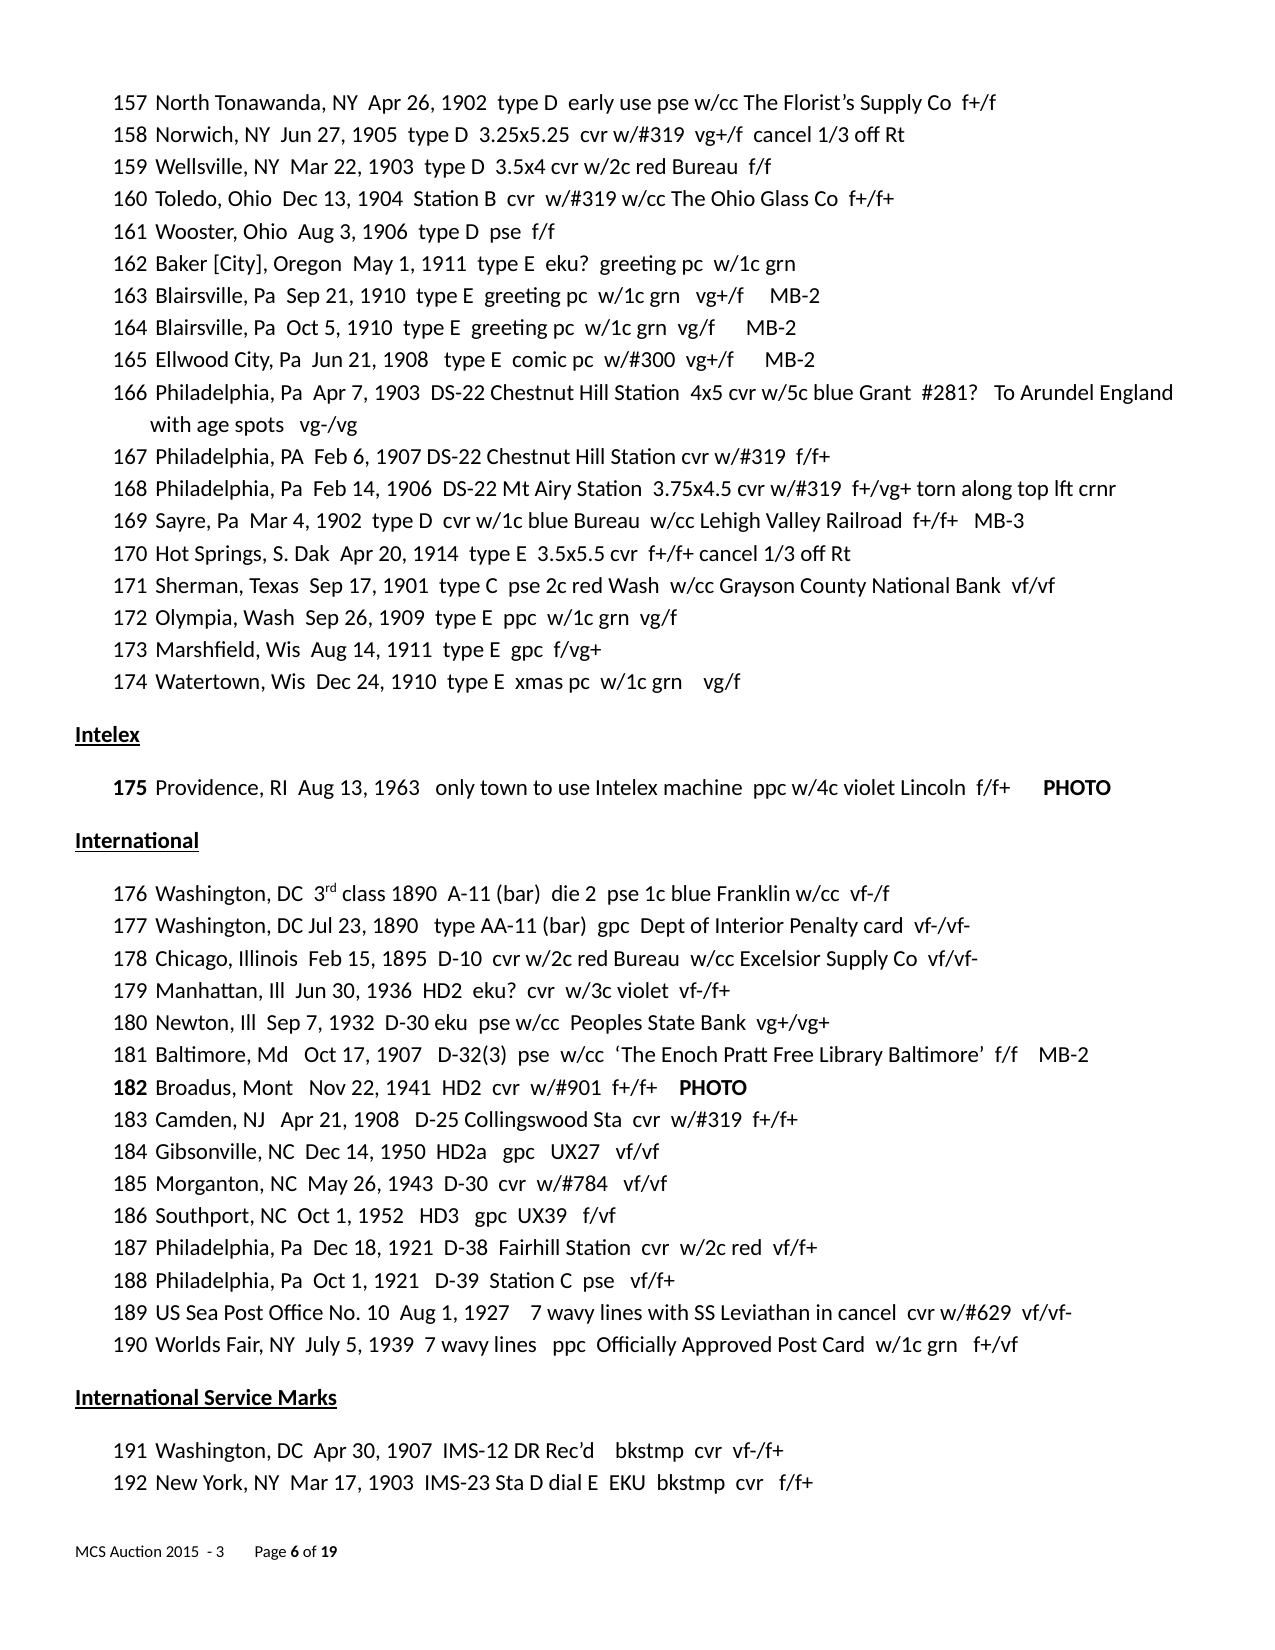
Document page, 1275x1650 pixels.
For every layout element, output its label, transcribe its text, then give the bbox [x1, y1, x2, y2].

list Sayre, Pa Mar 4, 1902 type D cvr w/1c blue Bureau w/cc Lehigh Valley Railroad f+/f+ MB-3 [112, 506, 1200, 534]
list Blairsville, Pa Sep 21, 1910 type E greeting pc w/1c grn vg+/f MB-2 [112, 281, 1200, 309]
list Philadelphia, Pa Oct 1, 1921 D-39 Station C pse vf/f+ [112, 1266, 1200, 1294]
list Washington, DC Apr 30, 1907 IMS-12 DR Rec’d bkstmp cvr vf-/f+ [112, 1436, 1200, 1464]
text Intelex [75, 720, 1200, 748]
list North Tonawanda, NY Apr 26, 1902 type D early use pse w/cc The Florist’s Supply Co f+/f [112, 88, 1200, 116]
list Marshfield, Wis Aug 14, 1911 type E gpc f/vg+ [112, 635, 1200, 663]
list Philadelphia, Pa Feb 14, 1906 DS-22 Mt Airy Station 3.75x4.5 cvr w/#319 f+/vg+ torn along top lft crnr [112, 474, 1200, 502]
list Washington, DC Jul 23, 1890 type AA-11 (bar) gpc Dept of Interior Penalty card vf-/vf- [112, 912, 1200, 940]
list Wellsville, NY Mar 22, 1903 type D 3.5x4 cvr w/2c red Bureau f/f [112, 152, 1200, 180]
list Camden, NJ Apr 21, 1908 D-25 Collingswood Sta cvr w/#319 f+/f+ [112, 1105, 1200, 1133]
text International [75, 826, 1200, 854]
list Philadelphia, PA Feb 6, 1907 DS-22 Chestnut Hill Station cvr w/#319 f/f+ [112, 442, 1200, 470]
list Blairsville, Pa Oct 5, 1910 type E greeting pc w/1c grn vg/f MB-2 [112, 313, 1200, 341]
text International Service Marks [75, 1383, 1200, 1411]
list Baker [City], Oregon May 1, 1911 type E eku? greeting pc w/1c grn [112, 249, 1200, 277]
list Philadelphia, Pa Dec 18, 1921 D-38 Fairhill Station cvr w/2c red vf/f+ [112, 1233, 1200, 1262]
list Southport, NC Oct 1, 1952 HD3 gpc UX39 f/vf [112, 1201, 1200, 1229]
list Philadelphia, Pa Apr 7, 1903 DS-22 Chestnut Hill Station 4x5 cvr w/5c blue Grant #281? To Arundel England with age spots vg-/vg [112, 378, 1200, 438]
list Wooster, Ohio Aug 3, 1906 type D pse f/f [112, 217, 1200, 245]
list Norwich, NY Jun 27, 1905 type D 3.25x5.25 cvr w/#319 vg+/f cancel 1/3 off Rt [112, 120, 1200, 148]
list Newton, Ill Sep 7, 1932 D-30 eku pse w/cc Peoples State Bank vg+/vg+ [112, 1008, 1200, 1036]
list Providence, RI Aug 13, 1963 only town to use Intelex machine ppc w/4c violet Lincoln f/f+ PHOTO [112, 773, 1200, 801]
list Baltimore, Md Oct 17, 1907 D-32(3) pse w/cc ‘The Enoch Pratt Free Library Baltimore’ f/f MB-2 [112, 1040, 1200, 1068]
list Washington, DC 3rd class 1890 A-11 (bar) die 2 pse 1c blue Franklin w/cc vf-/f [112, 879, 1200, 907]
list Chicago, Illinois Feb 15, 1895 D-10 cvr w/2c red Bureau w/cc Excelsior Supply Co vf/vf- [112, 944, 1200, 972]
list Toledo, Ohio Dec 13, 1904 Station B cvr w/#319 w/cc The Ohio Glass Co f+/f+ [112, 184, 1200, 213]
list Broadus, Mont Nov 22, 1941 HD2 cvr w/#901 f+/f+ PHOTO [112, 1073, 1200, 1101]
list Hot Springs, S. Dak Apr 20, 1914 type E 3.5x5.5 cvr f+/f+ cancel 1/3 off Rt [112, 539, 1200, 567]
list Manhattan, Ill Jun 30, 1936 HD2 eku? cvr w/3c violet vf-/f+ [112, 976, 1200, 1004]
list New York, NY Mar 17, 1903 IMS-23 Sta D dial E EKU bkstmp cvr f/f+ [112, 1468, 1200, 1496]
list Olympia, Wash Sep 26, 1909 type E ppc w/1c grn vg/f [112, 603, 1200, 631]
list Worlds Fair, NY July 5, 1939 7 wavy lines ppc Officially Approved Post Card w/1c grn f+/vf [112, 1330, 1200, 1358]
list Gibsonville, NC Dec 14, 1950 HD2a gpc UX27 vf/vf [112, 1137, 1200, 1165]
list Ellwood City, Pa Jun 21, 1908 type E comic pc w/#300 vg+/f MB-2 [112, 346, 1200, 373]
list Morganton, NC May 26, 1943 D-30 cvr w/#784 vf/vf [112, 1169, 1200, 1197]
list Sherman, Texas Sep 17, 1901 type C pse 2c red Wash w/cc Grayson County National Bank vf/vf [112, 571, 1200, 599]
list US Sea Post Office No. 10 Aug 1, 1927 7 wavy lines with SS Leviathan in cancel cvr w/#629 vf/vf- [112, 1298, 1200, 1326]
list Watertown, Wis Dec 24, 1910 type E xmas pc w/1c grn vg/f [112, 667, 1200, 695]
